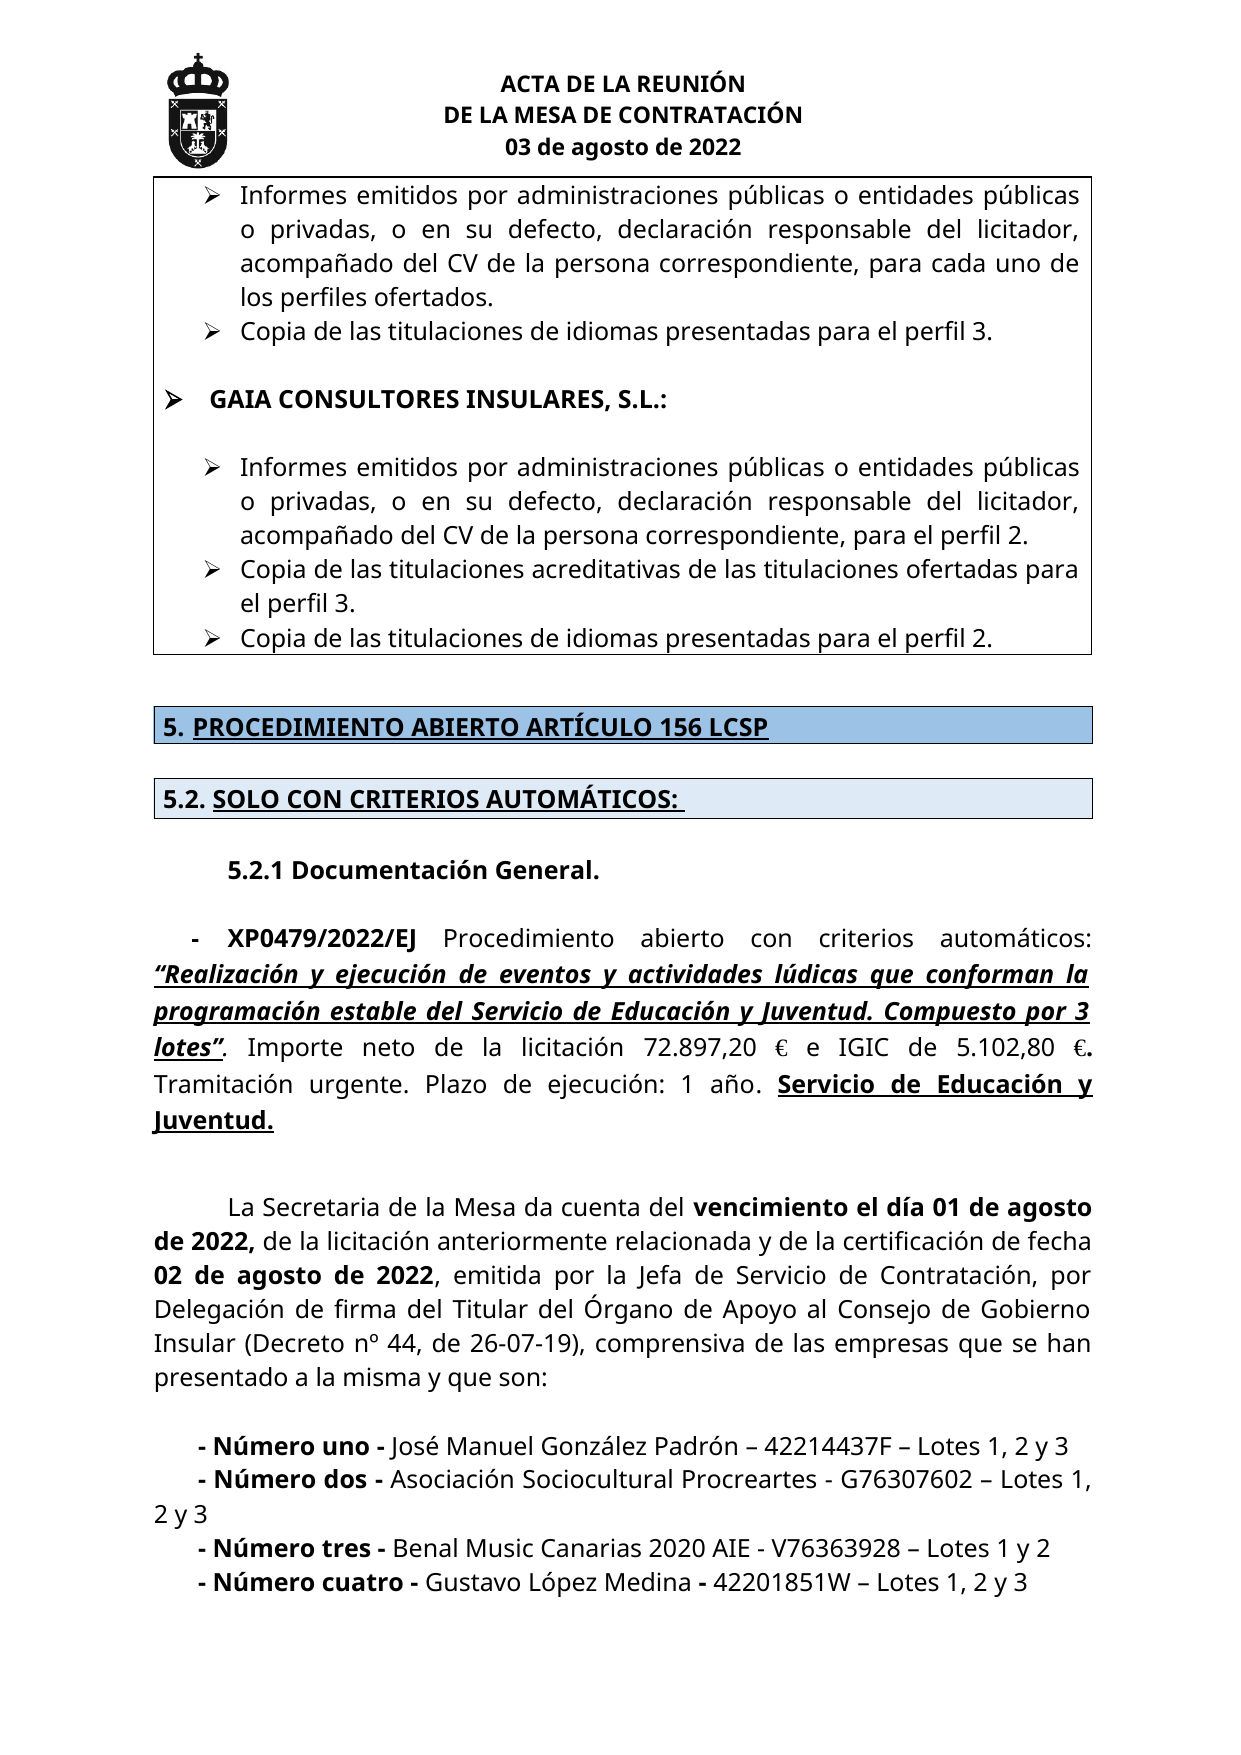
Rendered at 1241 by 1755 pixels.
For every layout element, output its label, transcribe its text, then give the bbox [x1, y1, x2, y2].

text 5.2.1 Documentación General. [227, 853, 1093, 887]
text - Número cuatro - Gustavo López Medina - 42201851W – Lotes 1, 2 y 3 [153, 1564, 1093, 1598]
text La Secretaria de la Mesa da cuenta del vencimiento el día 01 de agosto de 2022, de la licitación anteriormente relacionada y de la certificación de fecha 02 de agosto de 2022, emitida por la Jefa de Servicio de Contratación, por Delegación de firma del Titular del Órgano de Apoyo al Consejo de Gobierno Insular (Decreto nº 44, de 26-07-19), comprensiva de las empresas que se han presentado a la misma y que son: [153, 1190, 1093, 1394]
text 5.2. SOLO CON CRITERIOS AUTOMÁTICOS: [155, 779, 1092, 818]
picture [164, 50, 231, 171]
text - Número tres - Benal Music Canarias 2020 AIE - V76363928 – Lotes 1 y 2 [153, 1530, 1093, 1564]
list PROCEDIMIENTO ABIERTO ARTÍCULO 156 LCSP [155, 707, 1092, 743]
table_header EN-FORMATE CANARIAS, S.L.: Informes emitidos por administraciones públicas o entidades públicas o privadas, o en su defecto, declaración responsable del licitador, acompañado del CV de la persona correspondiente, para cada uno de los perfiles ofertados. Copia de las titulaciones de idiomas presentadas para el perfil 3. GAIA CONSULTORES INSULARES, S.L.: Informes emitidos por administraciones públicas o entidades públicas o privadas, o en su defecto, declaración responsable del licitador, acompañado del CV de la persona correspondiente, para el perfil 2. Copia de las titulaciones acreditativas de las titulaciones ofertadas para el perfil 3. Copia de las titulaciones de idiomas presentadas para el perfil 2. [154, 178, 1091, 654]
text - Número dos - Asociación Sociocultural Procreartes - G76307602 – Lotes 1, 2 y 3 [153, 1462, 1093, 1530]
list XP0479/2022/EJ Procedimiento abierto con criterios automáticos: “Realización y ejecución de eventos y actividades lúdicas que conforman la programación estable del Servicio de Educación y Juventud. Compuesto por 3 lotes”. Importe neto de la licitación 72.897,20 € e IGIC de 5.102,80 €. Tramitación urgente. Plazo de ejecución: 1 año. Servicio de Educación y Juventud. [153, 921, 1093, 1137]
text - Número uno - José Manuel González Padrón – 42214437F – Lotes 1, 2 y 3 [153, 1428, 1093, 1462]
